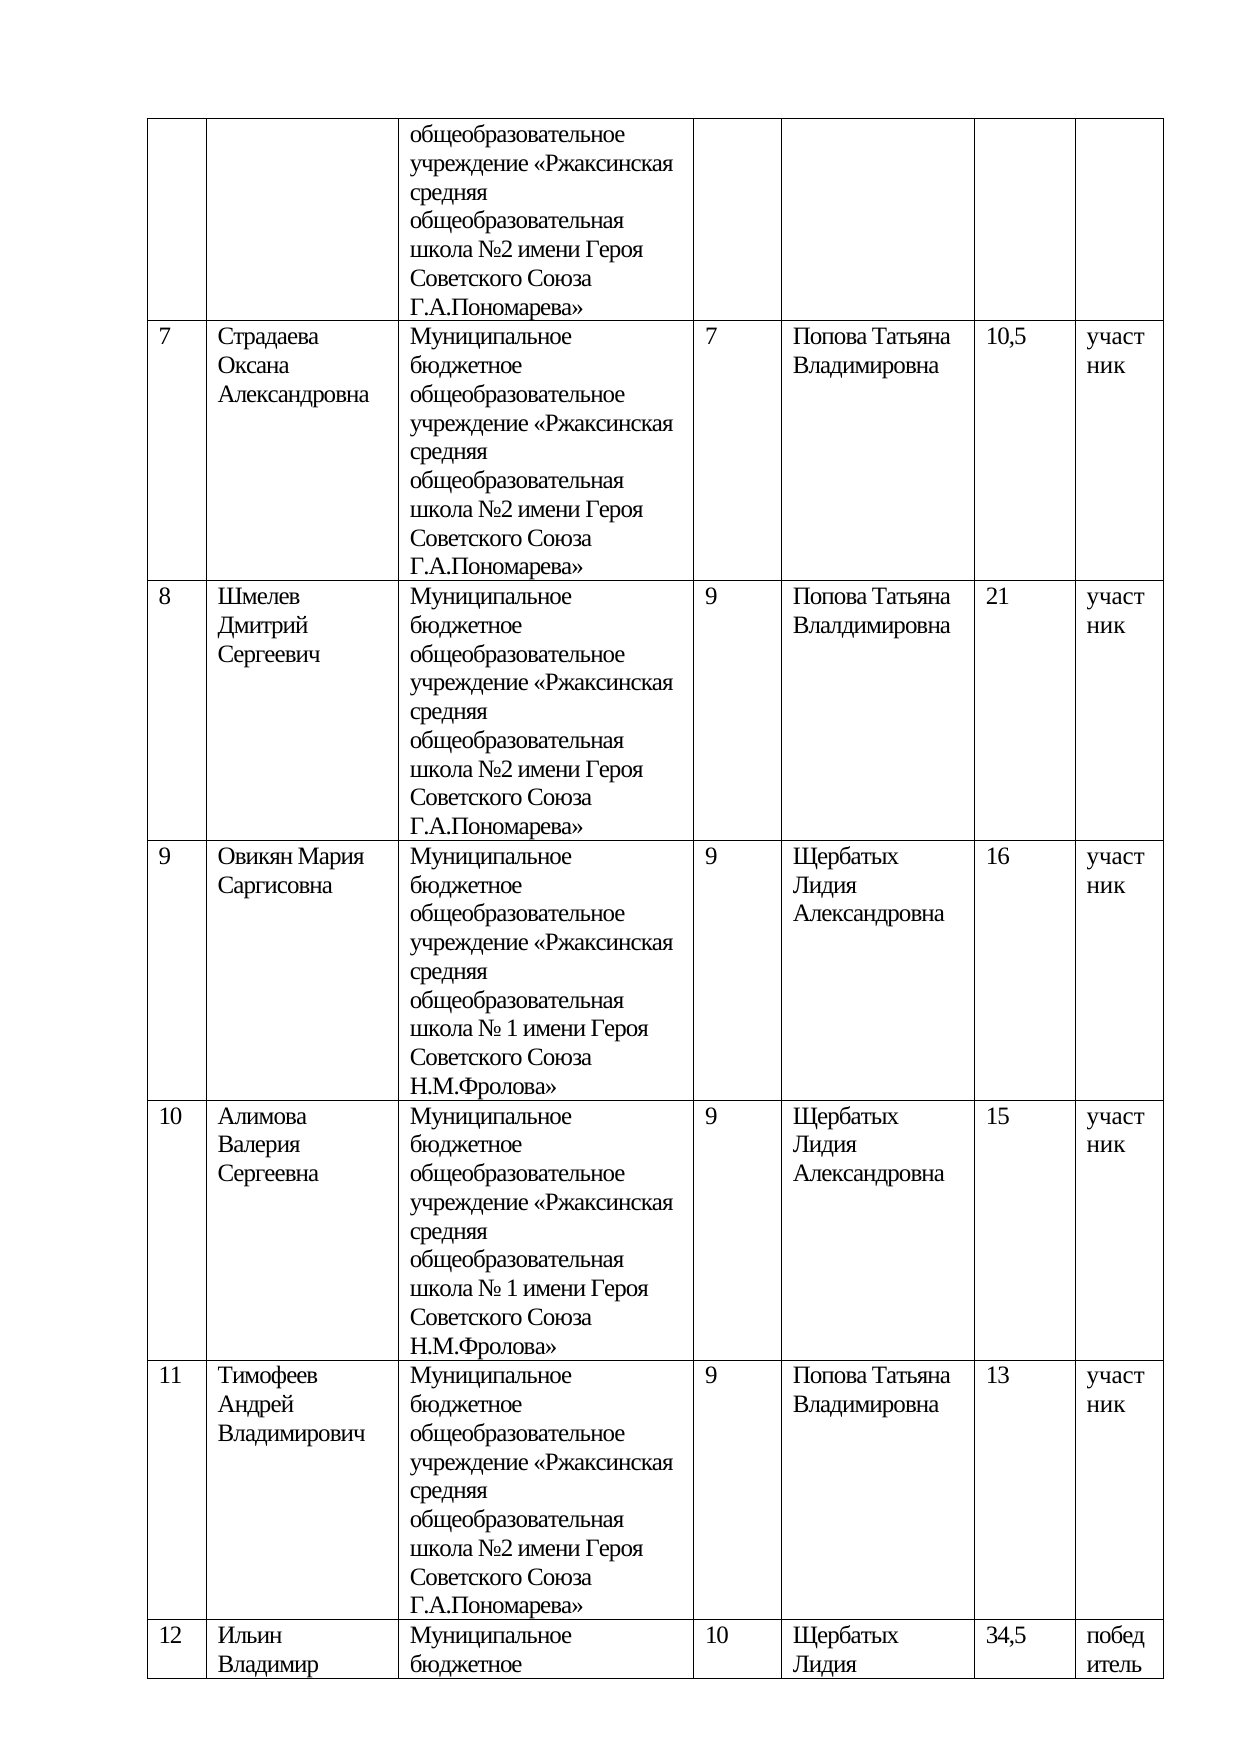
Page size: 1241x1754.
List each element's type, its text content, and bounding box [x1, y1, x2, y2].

table_cell Шмелев Дмитрий Сергеевич [207, 581, 398, 840]
table_cell 10,5 [975, 321, 1075, 580]
table_cell Муниципальное бюджетное общеобразовательное учреждение «Ржаксинская средняя общеобразовательная школа № 1 имени Героя Советского Союза Н.М.Фролова» [399, 1101, 693, 1359]
table_cell Муниципальное бюджетное общеобразовательное учреждение «Ржаксинская средняя общеобразовательная школа №2 имени Героя Советского Союза Г.А.Пономарева» [399, 1361, 693, 1619]
table_cell общеобразовательное учреждение «Ржаксинская средняя общеобразовательная школа №2 имени Героя Советского Союза Г.А.Пономарева» [399, 119, 693, 320]
table_cell участник [1076, 321, 1163, 580]
table_cell 16 [975, 841, 1075, 1100]
table_cell Ильин Владимир [207, 1620, 398, 1678]
table_cell [694, 119, 781, 320]
table_cell Щербатых Лидия Александровна [782, 1101, 974, 1359]
table_cell 9 [694, 581, 781, 840]
table_cell Попова Татьяна Владимировна [782, 321, 974, 580]
table_cell 7 [694, 321, 781, 580]
table_cell Попова Татьяна Влалдимировна [782, 581, 974, 840]
table_cell [1076, 119, 1163, 320]
table_cell [148, 119, 206, 320]
table_cell 10 [694, 1620, 781, 1678]
table_cell участник [1076, 841, 1163, 1100]
table_cell Щербатых Лидия [782, 1620, 974, 1678]
table_cell Муниципальное бюджетное общеобразовательное учреждение «Ржаксинская средняя общеобразовательная школа №2 имени Героя Советского Союза Г.А.Пономарева» [399, 321, 693, 580]
table_cell Щербатых Лидия Александровна [782, 841, 974, 1100]
table_cell [207, 119, 398, 320]
table_cell Муниципальное бюджетное [399, 1620, 693, 1678]
table_cell 12 [148, 1620, 206, 1678]
table_cell 13 [975, 1361, 1075, 1619]
table_cell 7 [148, 321, 206, 580]
table_cell Тимофеев Андрей Владимирович [207, 1361, 398, 1619]
table_cell 9 [694, 1101, 781, 1359]
table_cell Алимова Валерия Сергеевна [207, 1101, 398, 1359]
table_cell Попова Татьяна Владимировна [782, 1361, 974, 1619]
table_cell 9 [694, 841, 781, 1100]
table_cell 9 [148, 841, 206, 1100]
table_cell участник [1076, 1101, 1163, 1359]
table_cell победитель [1076, 1620, 1163, 1678]
table_cell [975, 119, 1075, 320]
table_cell 34,5 [975, 1620, 1075, 1678]
table_cell [782, 119, 974, 320]
table_cell 9 [694, 1361, 781, 1619]
table_cell 8 [148, 581, 206, 840]
table_cell Овикян Мария Саргисовна [207, 841, 398, 1100]
table_cell Муниципальное бюджетное общеобразовательное учреждение «Ржаксинская средняя общеобразовательная школа №2 имени Героя Советского Союза Г.А.Пономарева» [399, 581, 693, 840]
table_cell Муниципальное бюджетное общеобразовательное учреждение «Ржаксинская средняя общеобразовательная школа № 1 имени Героя Советского Союза Н.М.Фролова» [399, 841, 693, 1100]
table_cell 11 [148, 1361, 206, 1619]
table_cell Страдаева Оксана Александровна [207, 321, 398, 580]
table_cell 10 [148, 1101, 206, 1359]
table_cell участник [1076, 1361, 1163, 1619]
table_cell 21 [975, 581, 1075, 840]
table_cell 15 [975, 1101, 1075, 1359]
table_cell участник [1076, 581, 1163, 840]
